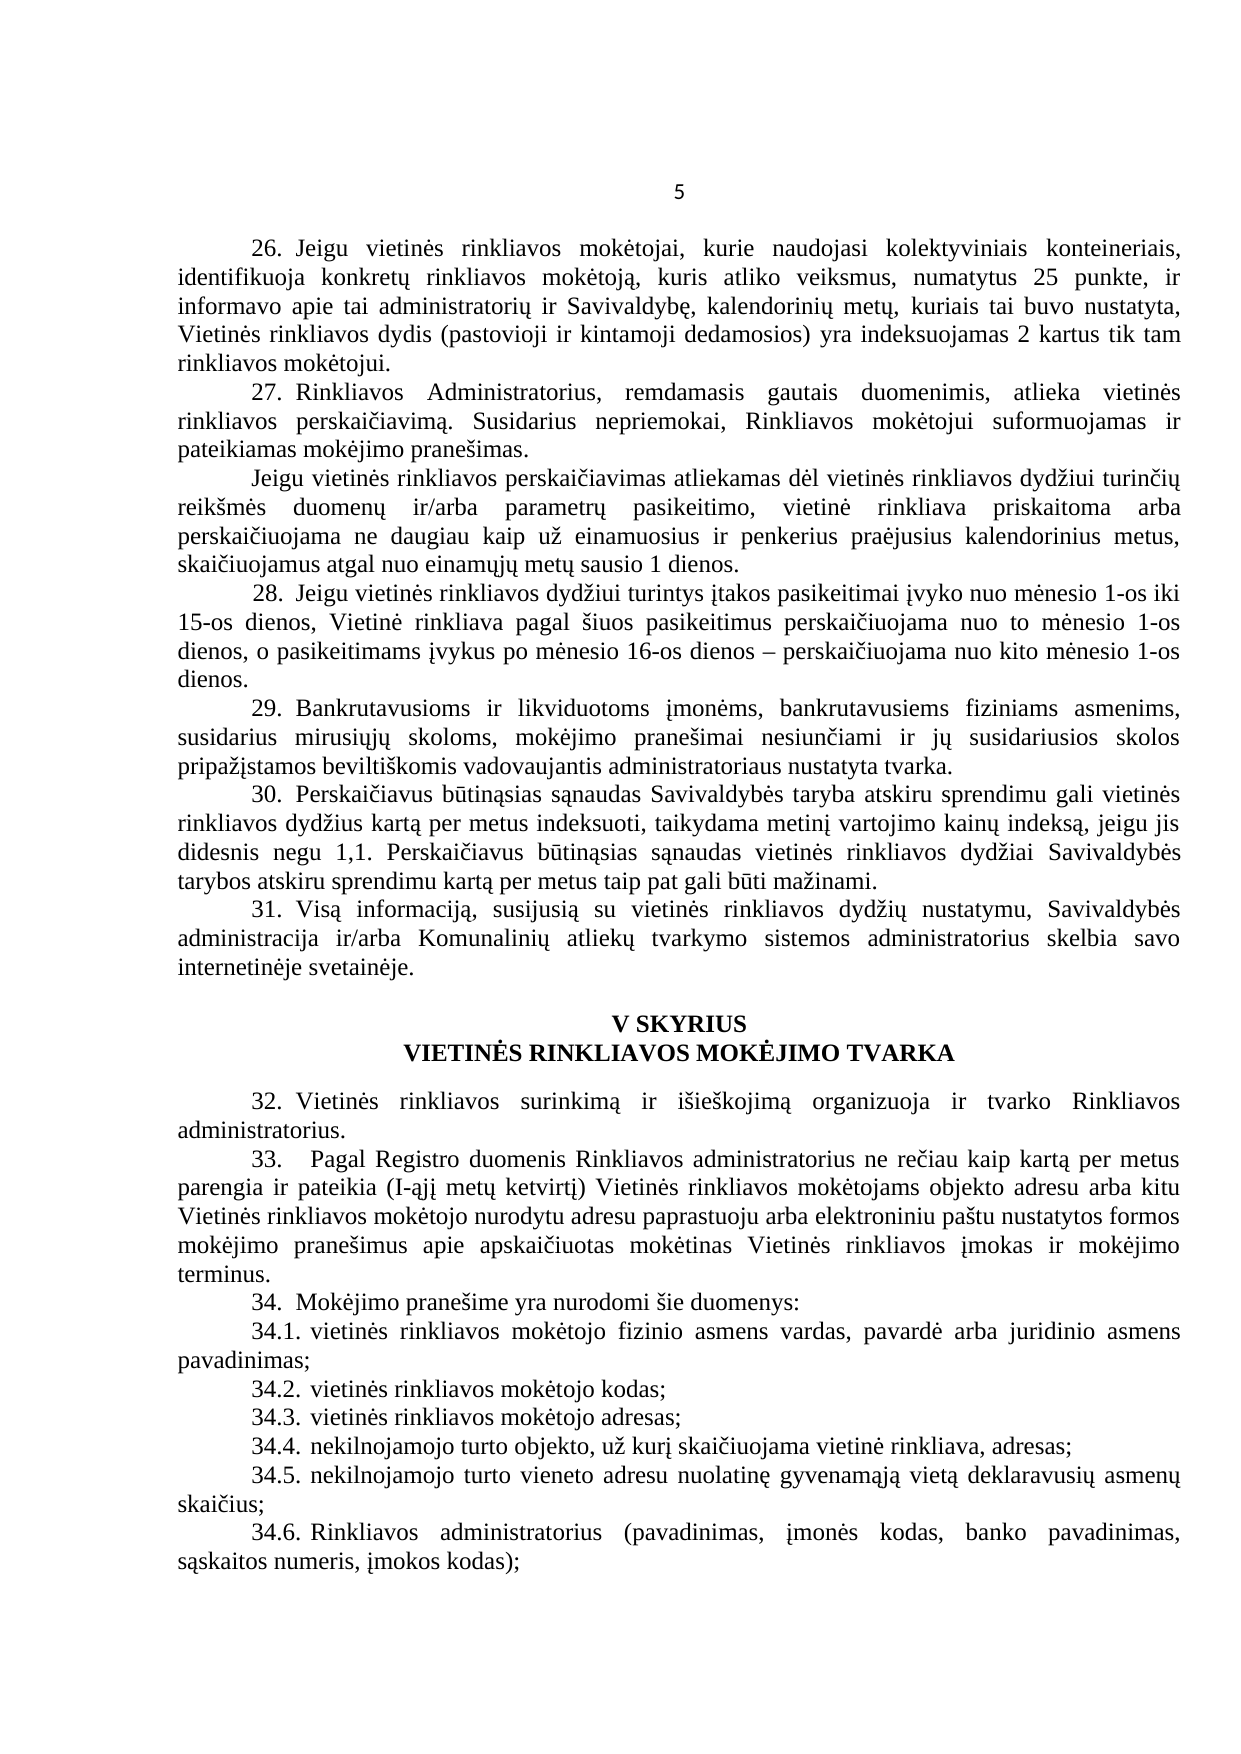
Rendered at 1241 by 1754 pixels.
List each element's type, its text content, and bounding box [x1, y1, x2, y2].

text VIETINĖS RINKLIAVOS MOKĖJIMO TVARKA [177, 1038, 1181, 1067]
text 34.3. vietinės rinkliavos mokėtojo adresas; [177, 1402, 1181, 1431]
text 34.2. vietinės rinkliavos mokėtojo kodas; [177, 1374, 1181, 1402]
text 30. Perskaičiavus būtinąsias sąnaudas Savivaldybės taryba atskiru sprendimu gali vietinės rinkliavos dydžius kartą per metus indeksuoti, taikydama metinį vartojimo kainų indeksą, jeigu jis didesnis negu 1,1. Perskaičiavus būtinąsias sąnaudas vietinės rinkliavos dydžiai Savivaldybės tarybos atskiru sprendimu kartą per metus taip pat gali būti mažinami. [177, 779, 1181, 894]
text 31. Visą informaciją, susijusią su vietinės rinkliavos dydžių nustatymu, Savivaldybės administracija ir/arba Komunalinių atliekų tvarkymo sistemos administratorius skelbia savo internetinėje svetainėje. [177, 894, 1181, 981]
text 34. Mokėjimo pranešime yra nurodomi šie duomenys: [177, 1287, 1181, 1316]
text V SKYRIUS [177, 1009, 1181, 1038]
text 34.4. nekilnojamojo turto objekto, už kurį skaičiuojama vietinė rinkliava, adresas; [177, 1431, 1181, 1460]
text 29. Bankrutavusioms ir likviduotoms įmonėms, bankrutavusiems fiziniams asmenims, susidarius mirusiųjų skoloms, mokėjimo pranešimai nesiunčiami ir jų susidariusios skolos pripažįstamos beviltiškomis vadovaujantis administratoriaus nustatyta tvarka. [177, 693, 1181, 779]
text 34.1. vietinės rinkliavos mokėtojo fizinio asmens vardas, pavardė arba juridinio asmens pavadinimas; [177, 1316, 1181, 1374]
text 34.6. Rinkliavos administratorius (pavadinimas, įmonės kodas, banko pavadinimas, sąskaitos numeris, įmokos kodas); [177, 1517, 1181, 1575]
text Jeigu vietinės rinkliavos perskaičiavimas atliekamas dėl vietinės rinkliavos dydžiui turinčių reikšmės duomenų ir/arba parametrų pasikeitimo, vietinė rinkliava priskaitoma arba perskaičiuojama ne daugiau kaip už einamuosius ir penkerius praėjusius kalendorinius metus, skaičiuojamus atgal nuo einamųjų metų sausio 1 dienos. [177, 463, 1181, 578]
text 26. Jeigu vietinės rinkliavos mokėtojai, kurie naudojasi kolektyviniais konteineriais, identifikuoja konkretų rinkliavos mokėtoją, kuris atliko veiksmus, numatytus 25 punkte, ir informavo apie tai administratorių ir Savivaldybę, kalendorinių metų, kuriais tai buvo nustatyta, Vietinės rinkliavos dydis (pastovioji ir kintamoji dedamosios) yra indeksuojamas 2 kartus tik tam rinkliavos mokėtojui. [177, 233, 1181, 377]
text 28. Jeigu vietinės rinkliavos dydžiui turintys įtakos pasikeitimai įvyko nuo mėnesio 1-os iki 15-os dienos, Vietinė rinkliava pagal šiuos pasikeitimus perskaičiuojama nuo to mėnesio 1-os dienos, o pasikeitimams įvykus po mėnesio 16-os dienos – perskaičiuojama nuo kito mėnesio 1-os dienos. [177, 578, 1181, 693]
text 33. Pagal Registro duomenis Rinkliavos administratorius ne rečiau kaip kartą per metus parengia ir pateikia (I-ąjį metų ketvirtį) Vietinės rinkliavos mokėtojams objekto adresu arba kitu Vietinės rinkliavos mokėtojo nurodytu adresu paprastuoju arba elektroniniu paštu nustatytos formos mokėjimo pranešimus apie apskaičiuotas mokėtinas Vietinės rinkliavos įmokas ir mokėjimo terminus. [177, 1144, 1181, 1287]
text 32. Vietinės rinkliavos surinkimą ir išieškojimą organizuoja ir tvarko Rinkliavos administratorius. [177, 1086, 1181, 1144]
text 34.5. nekilnojamojo turto vieneto adresu nuolatinę gyvenamąją vietą deklaravusių asmenų skaičius; [177, 1460, 1181, 1517]
text 27. Rinkliavos Administratorius, remdamasis gautais duomenimis, atlieka vietinės rinkliavos perskaičiavimą. Susidarius nepriemokai, Rinkliavos mokėtojui suformuojamas ir pateikiamas mokėjimo pranešimas. [177, 377, 1181, 463]
